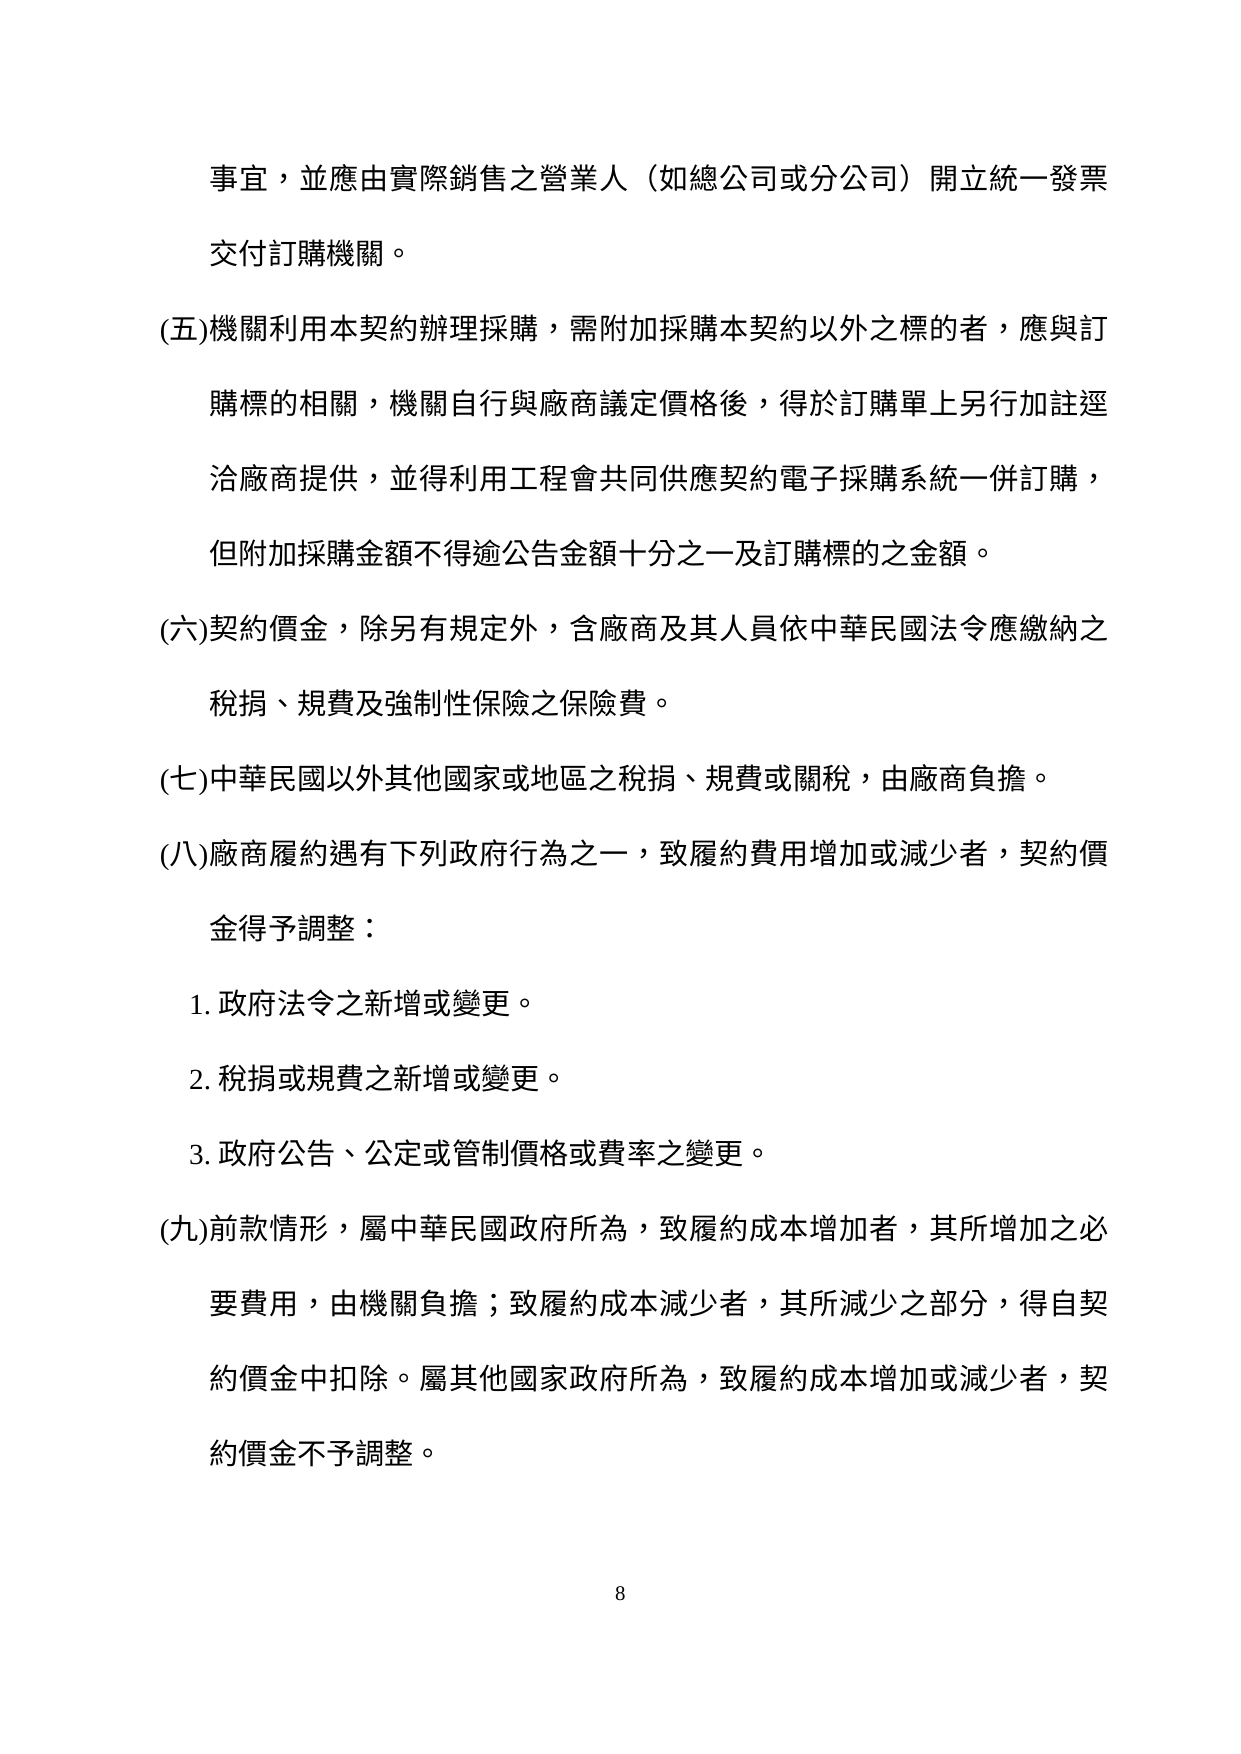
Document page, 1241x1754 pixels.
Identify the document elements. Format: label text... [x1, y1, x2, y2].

subtitle 事宜，並應由實際銷售之營業人（如總公司或分公司）開立統一發票交付訂購機關。 [159, 139, 1110, 289]
subtitle 中華民國以外其他國家或地區之稅捐、規費或關稅，由廠商負擔。 [159, 739, 1110, 814]
list 政府公告、公定或管制價格或費率之變更。 [180, 1114, 1110, 1189]
subtitle 契約價金，除另有規定外，含廠商及其人員依中華民國法令應繳納之稅捐、規費及強制性保險之保險費。 [159, 589, 1110, 739]
list 稅捐或規費之新增或變更。 [180, 1039, 1110, 1114]
list 政府法令之新增或變更。 [189, 964, 1110, 1039]
subtitle 廠商履約遇有下列政府行為之一，致履約費用增加或減少者，契約價金得予調整： [159, 814, 1110, 964]
subtitle 機關利用本契約辦理採購，需附加採購本契約以外之標的者，應與訂購標的相關，機關自行與廠商議定價格後，得於訂購單上另行加註逕洽廠商提供，並得利用工程會共同供應契約電子採購系統一併訂購，但附加採購金額不得逾公告金額十分之一及訂購標的之金額。 [159, 289, 1110, 589]
subtitle 前款情形，屬中華民國政府所為，致履約成本增加者，其所增加之必要費用，由機關負擔；致履約成本減少者，其所減少之部分，得自契約價金中扣除。屬其他國家政府所為，致履約成本增加或減少者，契約價金不予調整。 [159, 1189, 1110, 1489]
